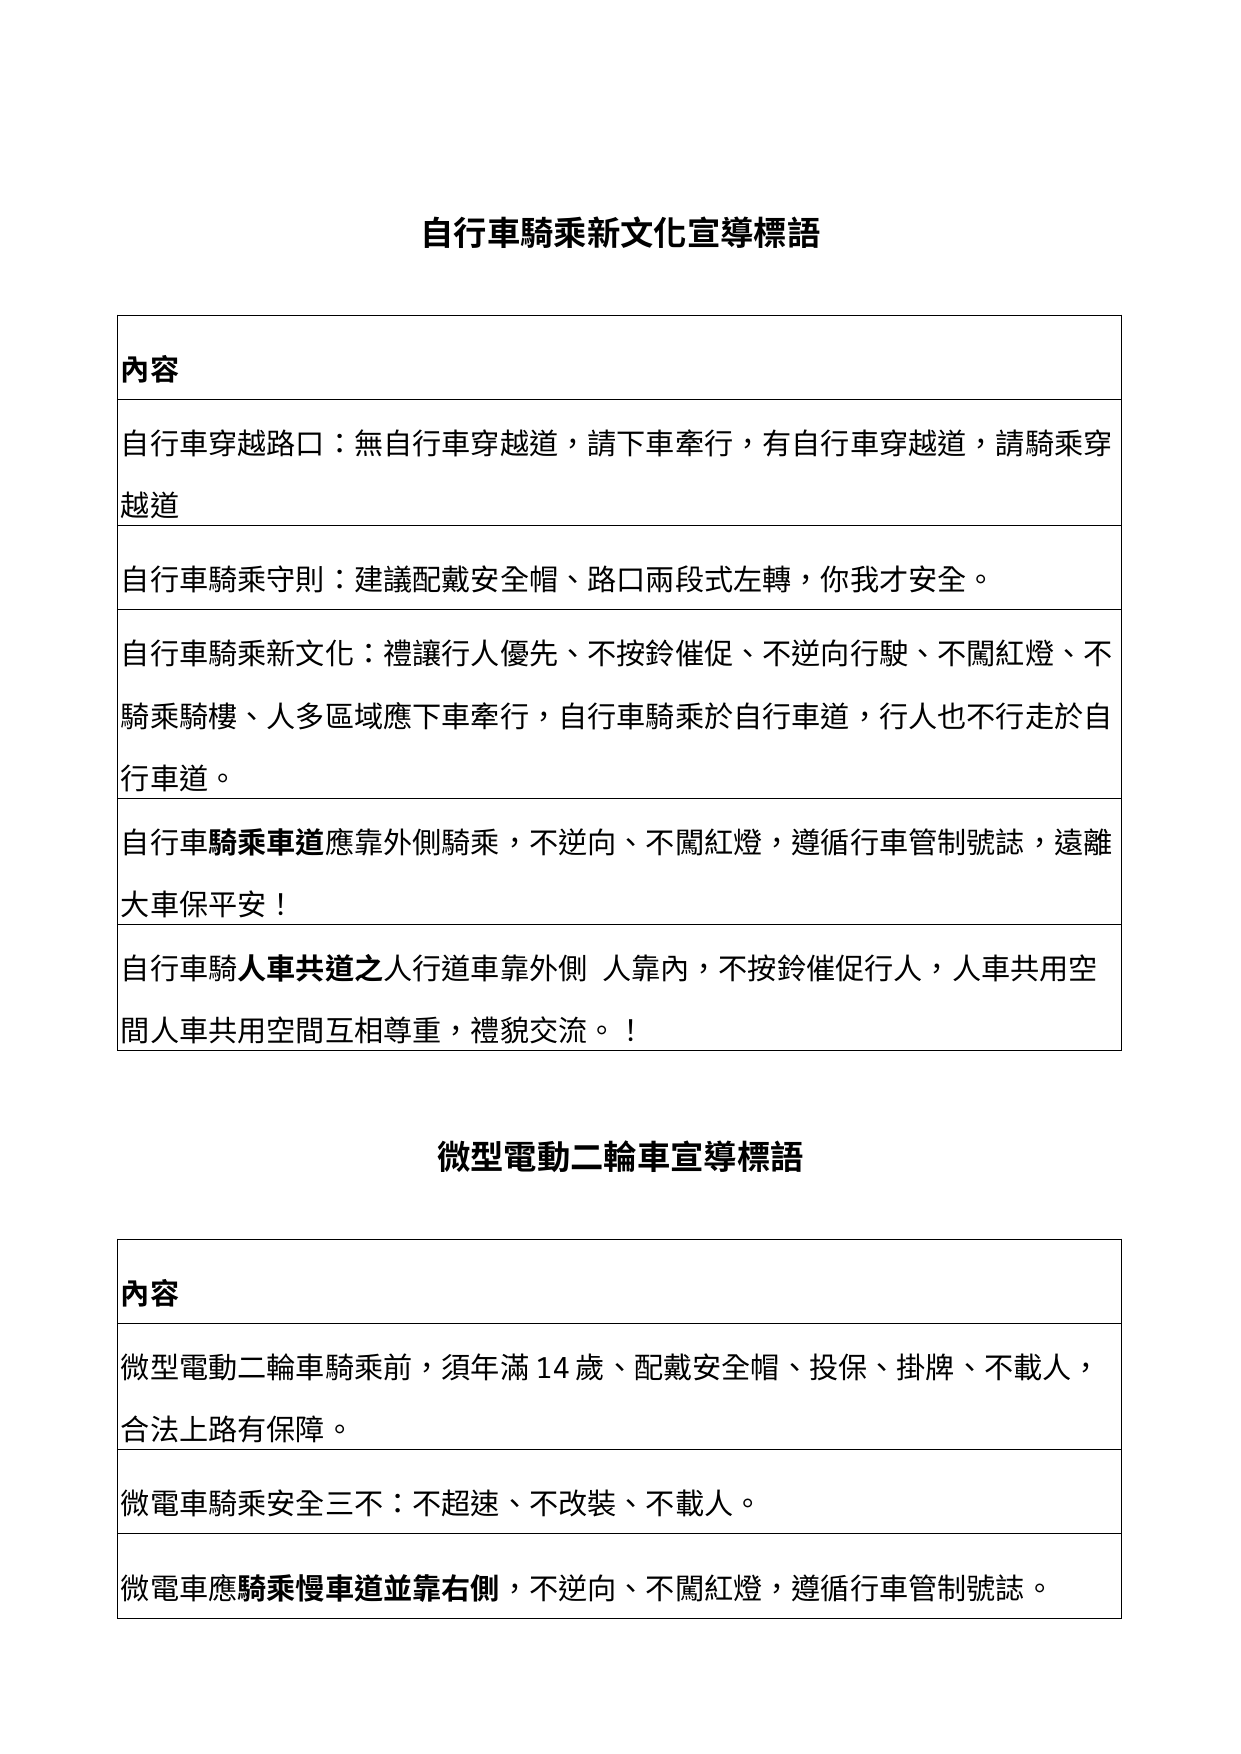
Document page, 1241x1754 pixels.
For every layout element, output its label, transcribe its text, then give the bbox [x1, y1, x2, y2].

table_cell 自行車騎乘新文化：禮讓行人優先、不按鈴催促、不逆向行駛、不闖紅燈、不騎乘騎樓、人多區域應下車牽行，自行車騎乘於自行車道，行人也不行走於自行車道。 [118, 610, 1121, 798]
table_cell 自行車騎乘車道應靠外側騎乘，不逆向、不闖紅燈，遵循行車管制號誌，遠離大車保平安！ [118, 799, 1121, 924]
table_header 內容 [118, 316, 1121, 399]
table_header 內容 [118, 1240, 1121, 1323]
table_cell 自行車騎乘守則：建議配戴安全帽、路口兩段式左轉，你我才安全。 [118, 526, 1121, 609]
text 自行車騎乘新文化宣導標語 [118, 189, 1122, 252]
text 微型電動二輪車宣導標語 [118, 1113, 1122, 1176]
table_cell 微型電動二輪車騎乘前，須年滿14歲、配戴安全帽、投保、掛牌、不載人，合法上路有保障。 [118, 1324, 1121, 1449]
table_cell 自行車騎人車共道之人行道車靠外側 人靠內，不按鈴催促行人，人車共用空間人車共用空間互相尊重，禮貌交流。！ [118, 925, 1121, 1050]
table_cell 微電車騎乘安全三不：不超速、不改裝、不載人。 [118, 1450, 1121, 1533]
table_cell 微電車應騎乘慢車道並靠右側，不逆向、不闖紅燈，遵循行車管制號誌。 [118, 1534, 1121, 1618]
table_cell 自行車穿越路口：無自行車穿越道，請下車牽行，有自行車穿越道，請騎乘穿越道 [118, 400, 1121, 525]
